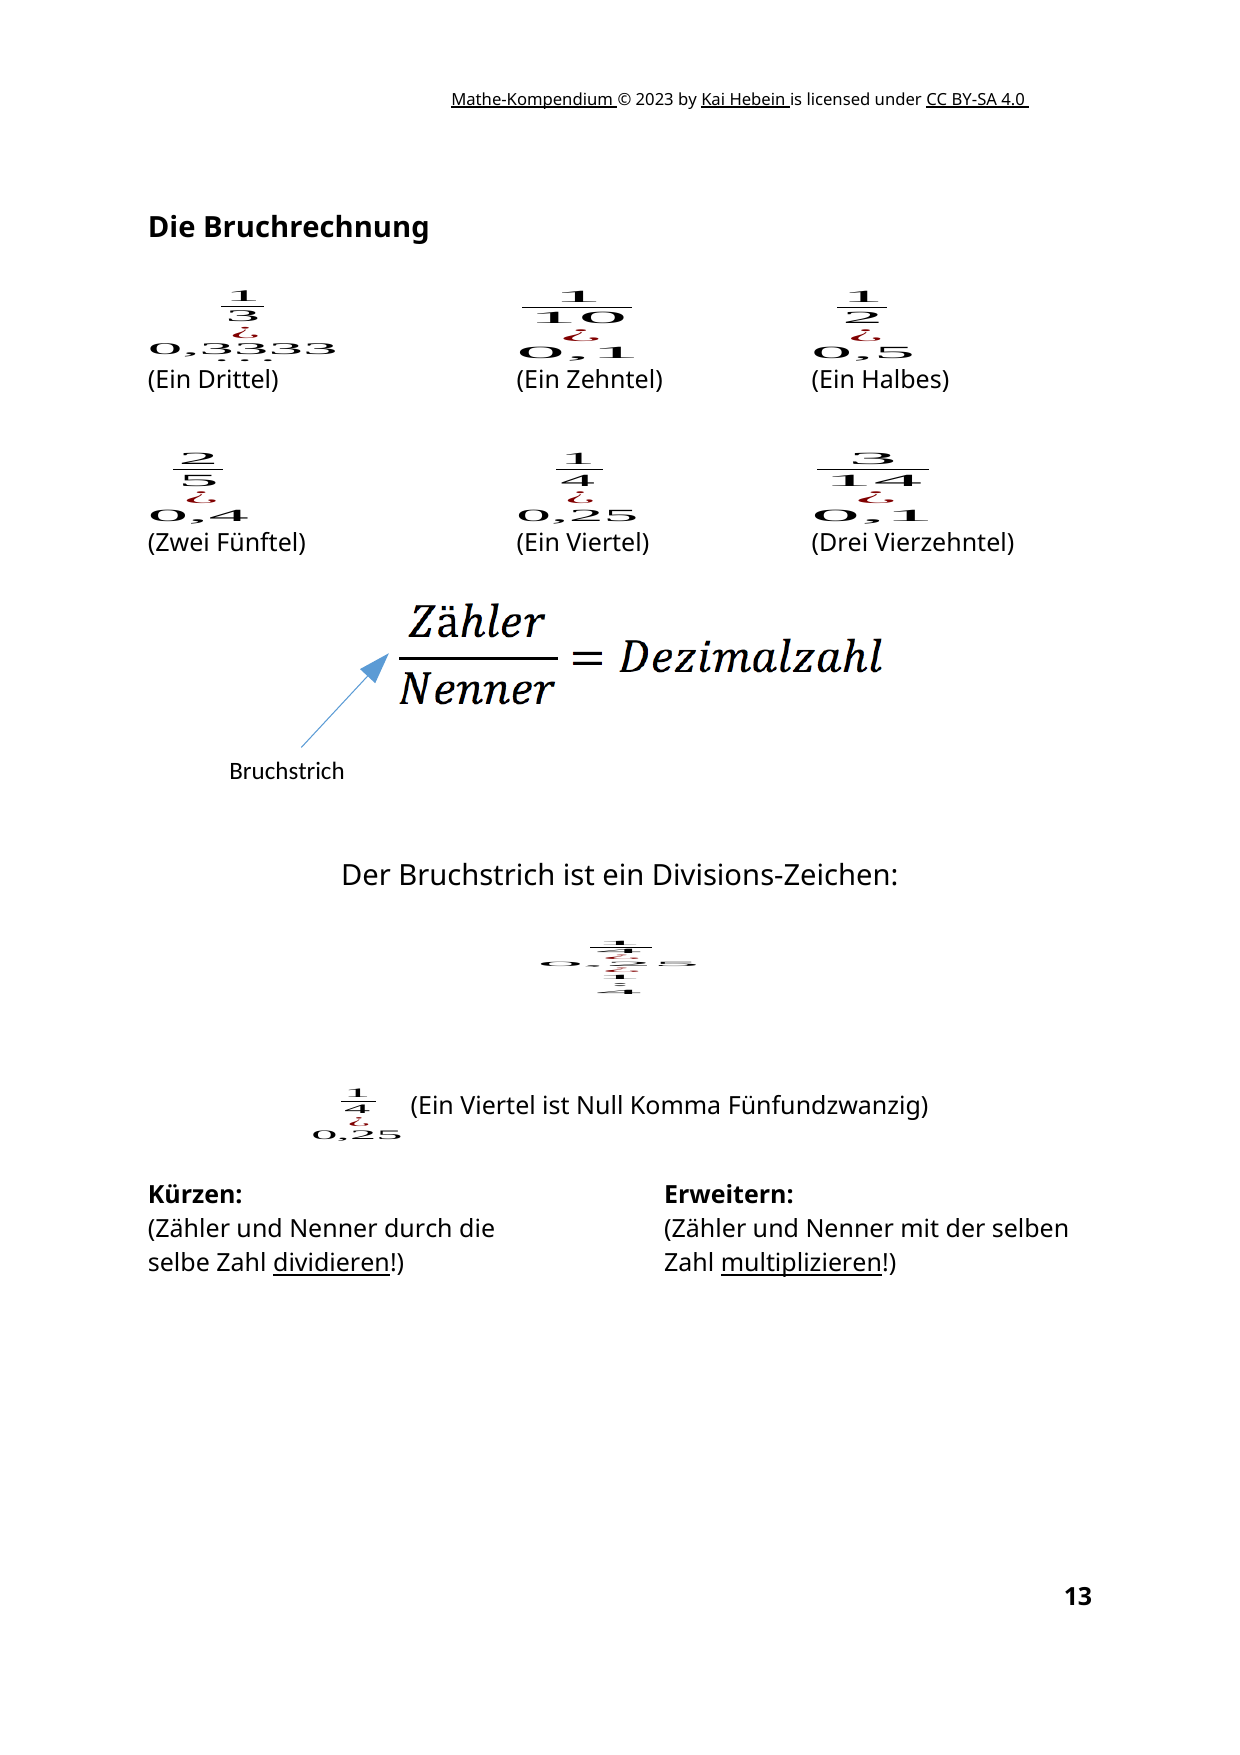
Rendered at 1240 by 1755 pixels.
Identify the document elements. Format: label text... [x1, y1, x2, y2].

text selbe Zahl dividieren!) Zahl multiplizieren!) [148, 1245, 1092, 1279]
text (Zwei Fünftel) (Ein Viertel) (Drei Vierzehntel) [148, 525, 1092, 559]
subtitle Die Bruchrechnung [148, 207, 1092, 246]
text (Ein Viertel ist Null Komma Fünfundzwanzig) [148, 1086, 1092, 1143]
text (Ein Drittel) (Ein Zehntel) (Ein Halbes) [148, 362, 1092, 396]
text Kürzen: Erweitern: [148, 1177, 1092, 1211]
text (Zähler und Nenner durch die (Zähler und Nenner mit der selben [148, 1211, 1092, 1245]
text Der Bruchstrich ist ein Divisions-Zeichen: [148, 854, 1092, 894]
